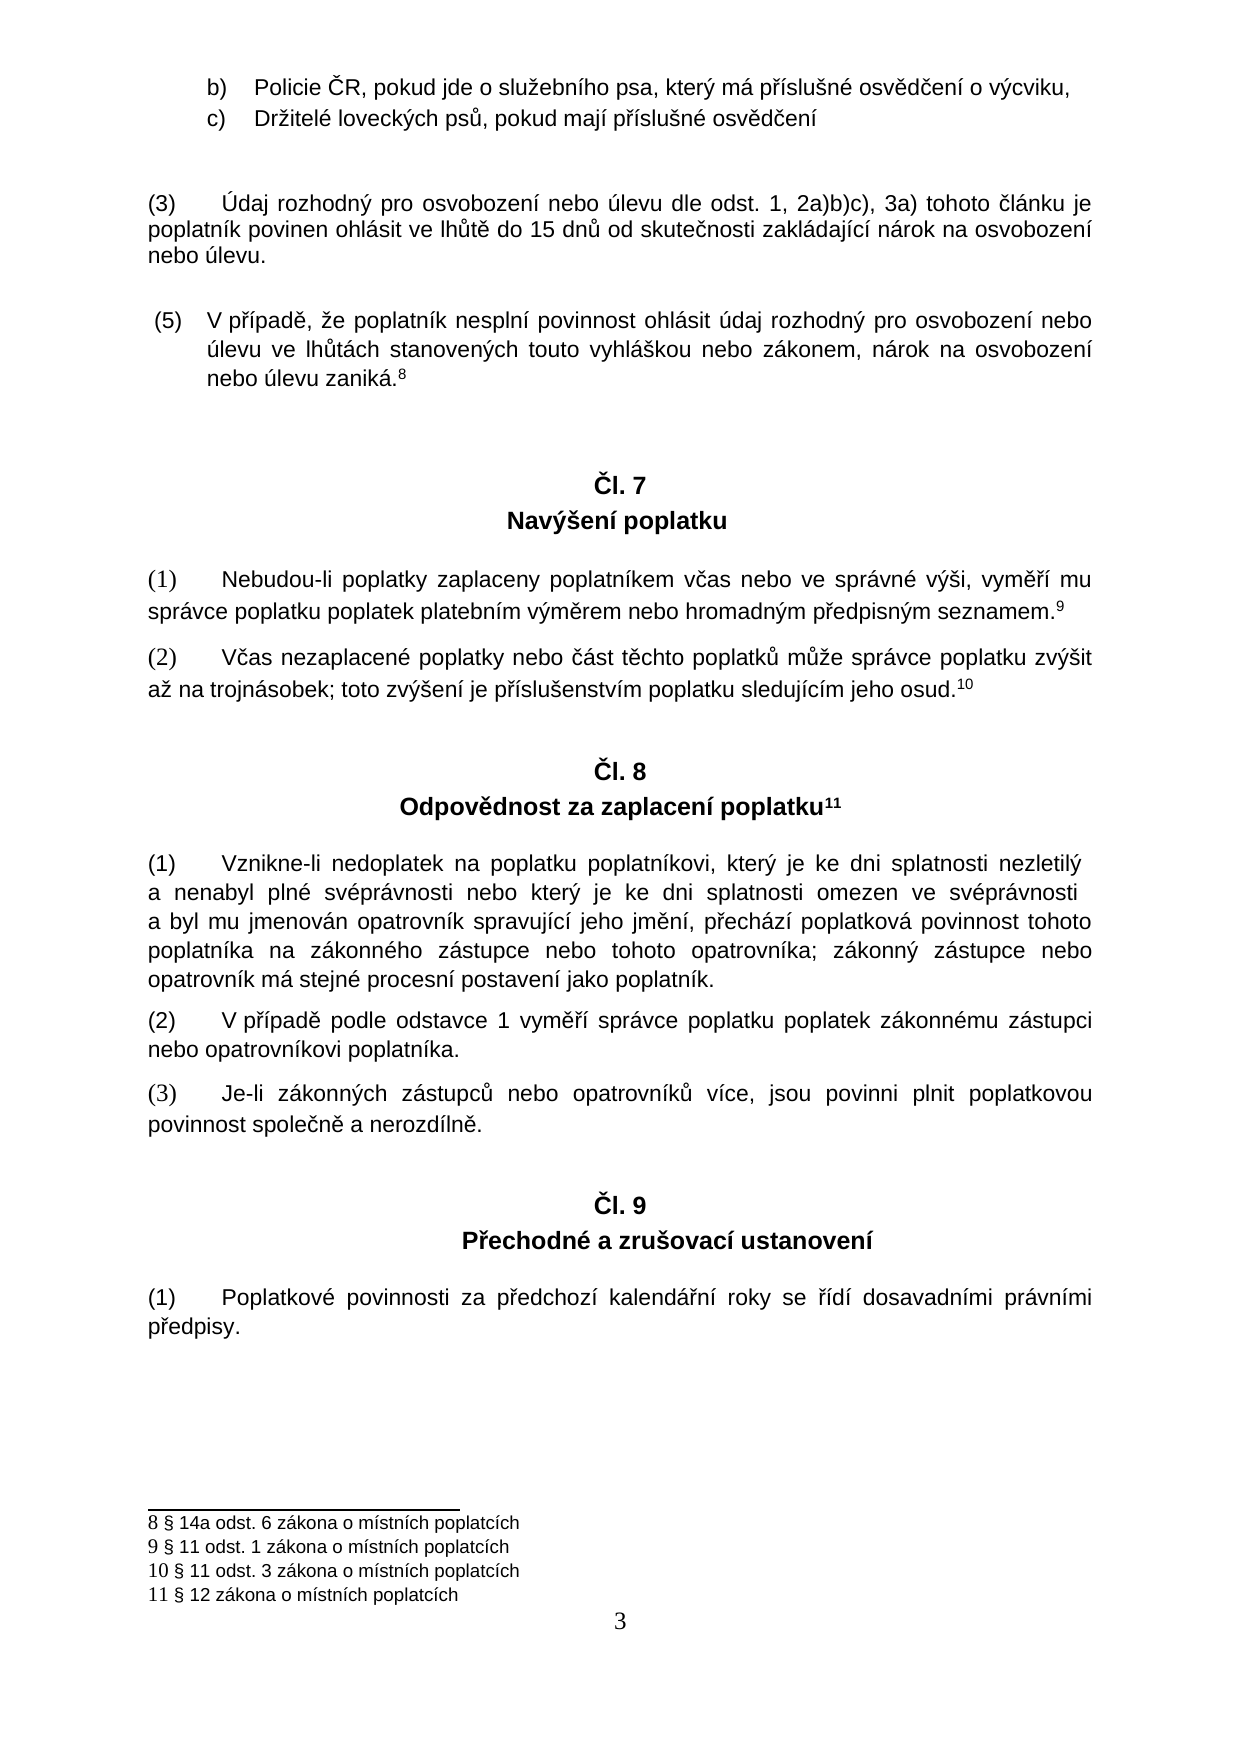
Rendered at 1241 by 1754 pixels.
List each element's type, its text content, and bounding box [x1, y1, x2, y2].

list Včas nezaplacené poplatky nebo část těchto poplatků může správce poplatku zvýšit až na trojnásobek; toto zvýšení je příslušenstvím poplatku sledujícím jeho osud. [148, 642, 1093, 702]
text Čl. 9 [148, 1191, 1093, 1220]
list Policie ČR, pokud jde o služebního psa, který má příslušné osvědčení o výcviku, [207, 74, 1093, 100]
list V případě podle odstavce 1 vyměří správce poplatku poplatek zákonnému zástupci nebo opatrovníkovi poplatníka. [148, 1007, 1093, 1063]
text § 14a odst. 6 zákona o místních poplatcích [148, 1510, 1093, 1534]
text Přechodné a zrušovací ustanovení [148, 1226, 1093, 1255]
list Je-li zákonných zástupců nebo opatrovníků více, jsou povinni plnit poplatkovou povinnost společně a nerozdílně. [148, 1078, 1093, 1138]
list Poplatkové povinnosti za předchozí kalendářní roky se řídí dosavadními právními předpisy. [148, 1284, 1093, 1339]
list Vznikne-li nedoplatek na poplatku poplatníkovi, který je ke dni splatnosti nezletilý a nenabyl plné svéprávnosti nebo který je ke dni splatnosti omezen ve svéprávnosti a byl mu jmenován opatrovník spravující jeho jmění, přechází poplatková povinnost tohoto poplatníka na zákonného zástupce nebo tohoto opatrovníka; zákonný zástupce nebo opatrovník má stejné procesní postavení jako poplatník. [148, 850, 1093, 992]
list Držitelé loveckých psů, pokud mají příslušné osvědčení [207, 105, 1093, 132]
list § 11 odst. 3 zákona o místních poplatcích [148, 1558, 1093, 1582]
text Odpovědnost za zaplacení poplatku [148, 792, 1093, 821]
list Nebudou-li poplatky zaplaceny poplatníkem včas nebo ve správné výši, vyměří mu správce poplatku poplatek platebním výměrem nebo hromadným předpisným seznamem. [148, 564, 1093, 624]
text (5) V případě, že poplatník nesplní povinnost ohlásit údaj rozhodný pro osvobození nebo úlevu ve lhůtách stanovených touto vyhláškou nebo zákonem, nárok na osvobození nebo úlevu zaniká. [148, 307, 1093, 392]
text Čl. 7 [148, 471, 1093, 499]
list § 11 odst. 1 zákona o místních poplatcích [148, 1534, 1093, 1558]
text § 12 zákona o místních poplatcích [148, 1582, 1093, 1606]
text Navýšení poplatku [148, 506, 1093, 534]
list Údaj rozhodný pro osvobození nebo úlevu dle odst. 1, 2a)b)c), 3a) tohoto článku je poplatník povinen ohlásit ve lhůtě do 15 dnů od skutečnosti zakládající nárok na osvobození nebo úlevu. [148, 189, 1093, 269]
text Čl. 8 [148, 757, 1093, 786]
